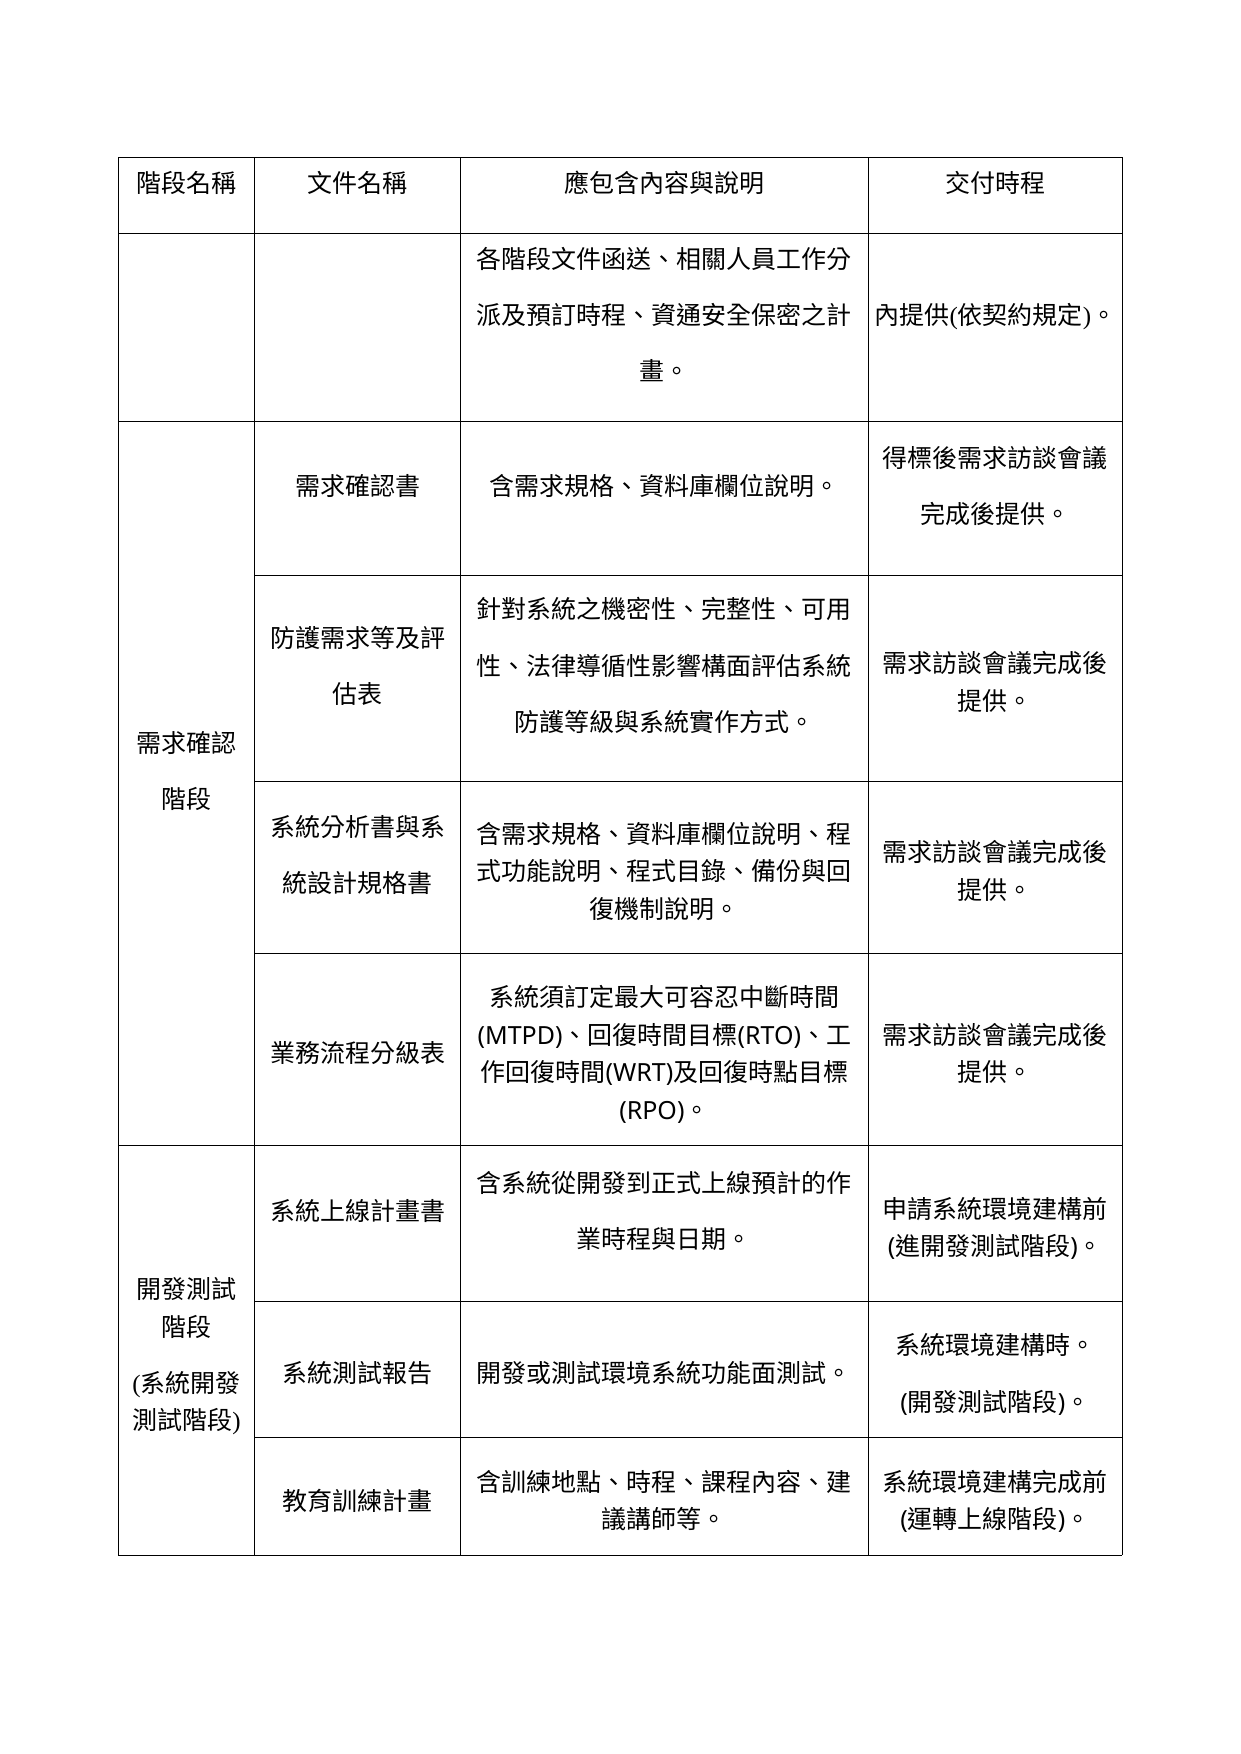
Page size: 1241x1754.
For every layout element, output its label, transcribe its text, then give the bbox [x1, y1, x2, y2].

table_header 應包含內容與說明 [461, 158, 868, 233]
table_cell 教育訓練計畫 [255, 1438, 460, 1555]
table_cell 得標後需求訪談會議完成後提供。 [869, 422, 1122, 575]
table_cell 各階段文件函送、相關人員工作分派及預訂時程、資通安全保密之計畫。 [461, 234, 868, 421]
table_cell 需求訪談會議完成後提供。 [869, 782, 1122, 952]
table_header 階段名稱 [119, 158, 254, 233]
table_cell 業務流程分級表 [255, 954, 460, 1145]
table_cell 系統上線計畫書 [255, 1146, 460, 1301]
table_cell [255, 234, 460, 421]
table_cell 需求確認書 [255, 422, 460, 575]
table_cell 含訓練地點、時程、課程內容、建議講師等。 [461, 1438, 868, 1555]
table_cell 開發測試階段 (系統開發測試階段) [119, 1146, 254, 1555]
table_cell 系統測試報告 [255, 1302, 460, 1437]
table_cell 需求訪談會議完成後提供。 [869, 576, 1122, 781]
table_cell 需求訪談會議完成後提供。 [869, 954, 1122, 1145]
table_cell 需求確認階段 [119, 422, 254, 1145]
table_cell 含需求規格、資料庫欄位說明。 [461, 422, 868, 575]
table_cell 防護需求等及評估表 [255, 576, 460, 781]
table_cell 系統環境建構時。 (開發測試階段)。 [869, 1302, 1122, 1437]
table_cell 系統分析書與系統設計規格書 [255, 782, 460, 952]
table_header 文件名稱 [255, 158, 460, 233]
table_cell 系統環境建構完成前(運轉上線階段)。 [869, 1438, 1122, 1555]
table_cell [119, 234, 254, 421]
table_cell 開發或測試環境系統功能面測試。 [461, 1302, 868, 1437]
table_cell 內提供(依契約規定)。 [869, 234, 1122, 421]
table_cell 含系統從開發到正式上線預計的作業時程與日期。 [461, 1146, 868, 1301]
table_cell 申請系統環境建構前(進開發測試階段)。 [869, 1146, 1122, 1301]
table_cell 針對系統之機密性、完整性、可用性、法律導循性影響構面評估系統防護等級與系統實作方式。 [461, 576, 868, 781]
table_cell 系統須訂定最大可容忍中斷時間(MTPD)、回復時間目標(RTO)、工作回復時間(WRT)及回復時點目標(RPO)。 [461, 954, 868, 1145]
table_header 交付時程 [869, 158, 1122, 233]
table_cell 含需求規格、資料庫欄位說明、程式功能說明、程式目錄、備份與回復機制說明。 [461, 782, 868, 952]
